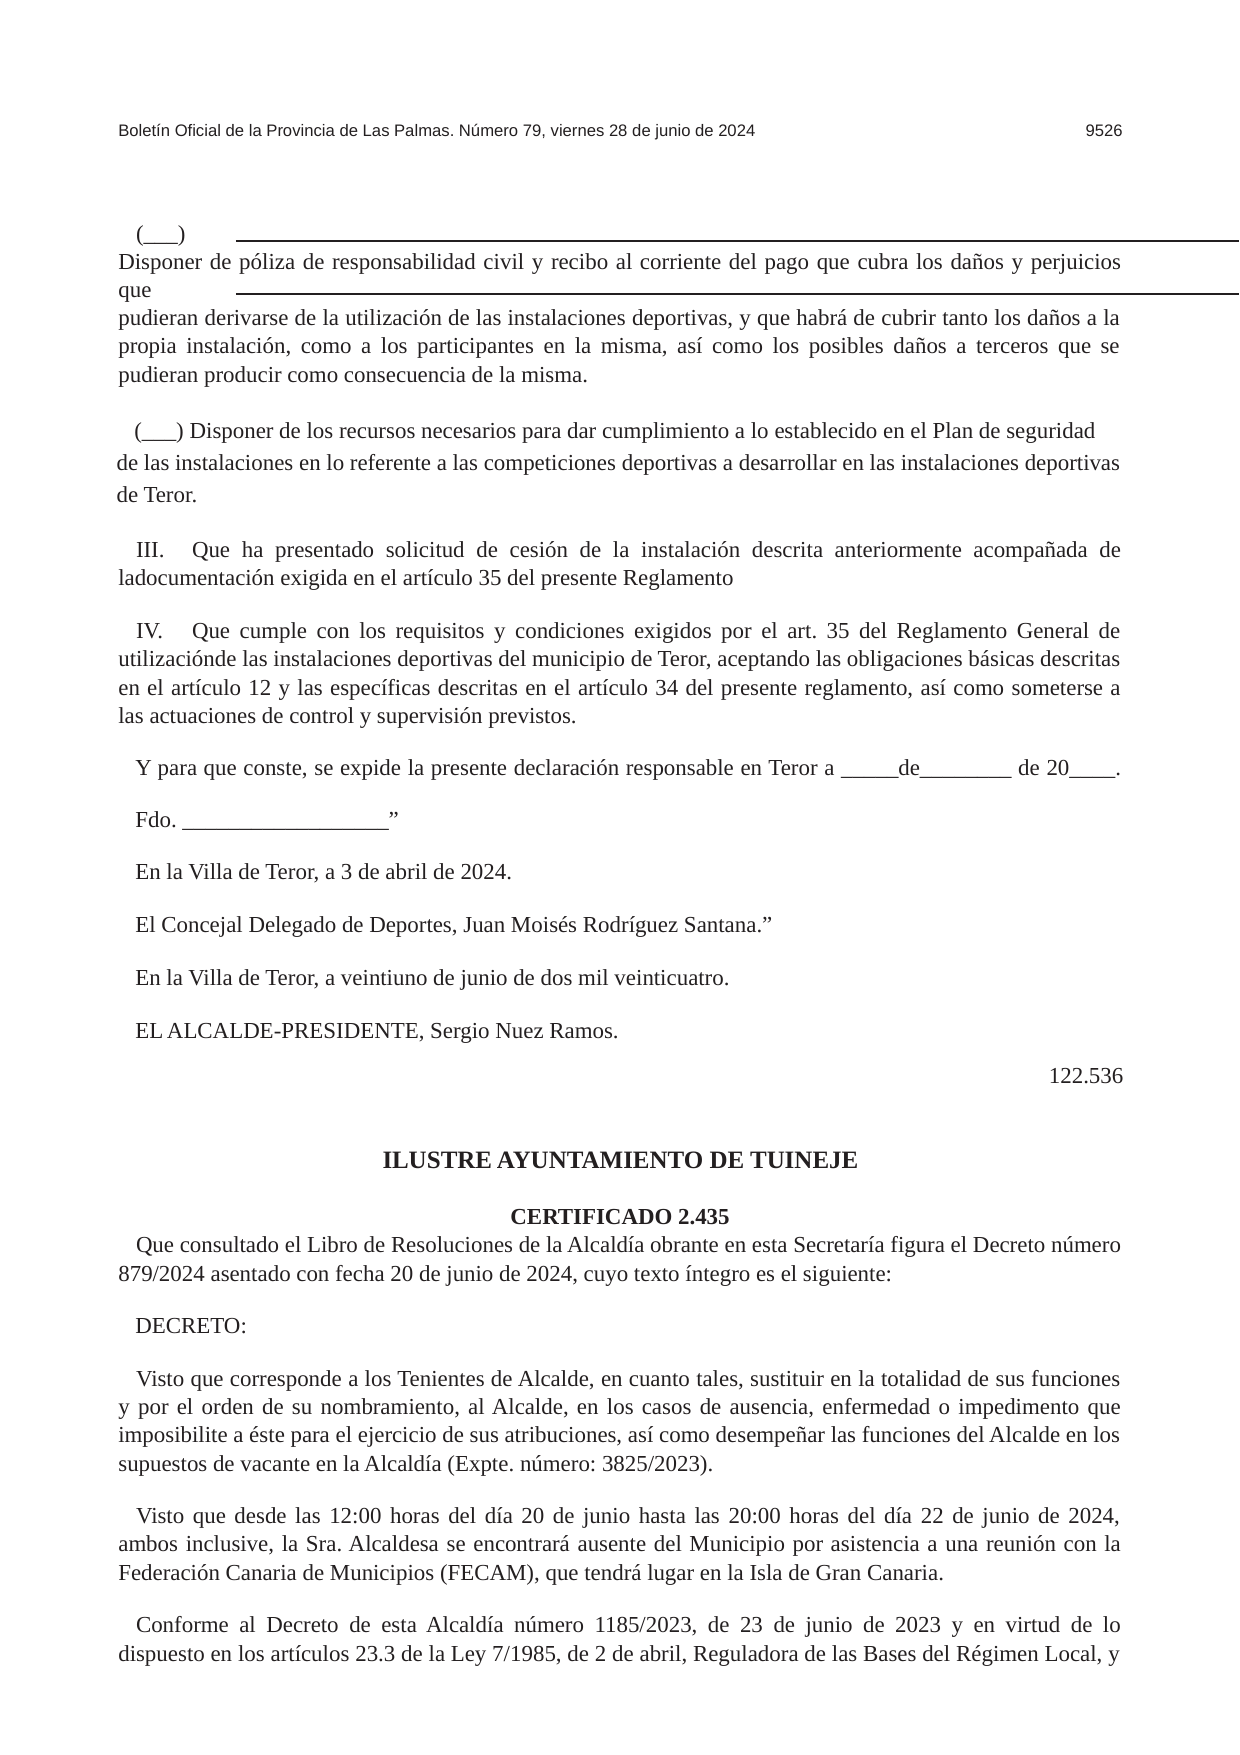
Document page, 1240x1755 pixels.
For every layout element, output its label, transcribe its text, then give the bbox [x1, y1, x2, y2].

text DECRETO: [135, 1312, 1122, 1339]
text Visto que corresponde a los Tenientes de Alcalde, en cuanto tales, sustituir en la totalidad de sus funciones y por el orden de su nombramiento, al Alcalde, en los casos de ausencia, enfermedad o impedimento que imposibilite a éste para el ejercicio de sus atribuciones, así como desempeñar las funciones del Alcalde en los supuestos de vacante en la Alcaldía (Expte. número: 3825/2023). [118, 1365, 1122, 1476]
text Visto que desde las 12:00 horas del día 20 de junio hasta las 20:00 horas del día 22 de junio de 2024, ambos inclusive, la Sra. Alcaldesa se encontrará ausente del Municipio por asistencia a una reunión con la Federación Canaria de Municipios (FECAM), que tendrá lugar en la Isla de Gran Canaria. [118, 1502, 1122, 1585]
text El Concejal Delegado de Deportes, Juan Moisés Rodríguez Santana.” [135, 911, 1122, 937]
text Y para que conste, se expide la presente declaración responsable en Teror a _____de________ de 20____. Fdo. __________________” [135, 754, 1122, 833]
text En la Villa de Teror, a 3 de abril de 2024. [135, 858, 1122, 884]
text 122.536 [119, 1062, 1123, 1088]
list Que ha presentado solicitud de cesión de la instalación descrita anteriormente acompañada de ladocumentación exigida en el artículo 35 del presente Reglamento [118, 536, 1122, 591]
list Que cumple con los requisitos y condiciones exigidos por el art. 35 del Reglamento General de utilizaciónde las instalaciones deportivas del municipio de Teror, aceptando las obligaciones básicas descritas en el artículo 12 y las específicas descritas en el artículo 34 del presente reglamento, así como someterse a las actuaciones de control y supervisión previstos. [118, 617, 1122, 728]
text EL ALCALDE-PRESIDENTE, Sergio Nuez Ramos. [135, 1017, 1122, 1043]
text Conforme al Decreto de esta Alcaldía número 1185/2023, de 23 de junio de 2023 y en virtud de lo dispuesto en los artículos 23.3 de la Ley 7/1985, de 2 de abril, Reguladora de las Bases del Régimen Local, y [118, 1611, 1122, 1666]
text Que consultado el Libro de Resoluciones de la Alcaldía obrante en esta Secretaría figura el Decreto número 879/2024 asentado con fecha 20 de junio de 2024, cuyo texto íntegro es el siguiente: [118, 1231, 1122, 1286]
text En la Villa de Teror, a veintiuno de junio de dos mil veinticuatro. [135, 964, 1122, 990]
text ILUSTRE AYUNTAMIENTO DE TUINEJE [119, 1145, 1122, 1173]
text (___) Disponer de póliza de responsabilidad civil y recibo al corriente del pago que cubra los daños y perjuicios que pudieran derivarse de la utilización de las instalaciones deportivas, y que habrá de cubrir tanto los daños a la propia instalación, como a los participantes en la misma, así como los posibles daños a terceros que se pudieran producir como consecuencia de la misma. [118, 220, 1122, 387]
subtitle CERTIFICADO 2.435 [118, 1203, 1122, 1229]
text (___) Disponer de los recursos necesarios para dar cumplimiento a lo establecido en el Plan de seguridad de las instalaciones en lo referente a las competiciones deportivas a desarrollar en las instalaciones deportivas de Teror. [116, 417, 1122, 508]
